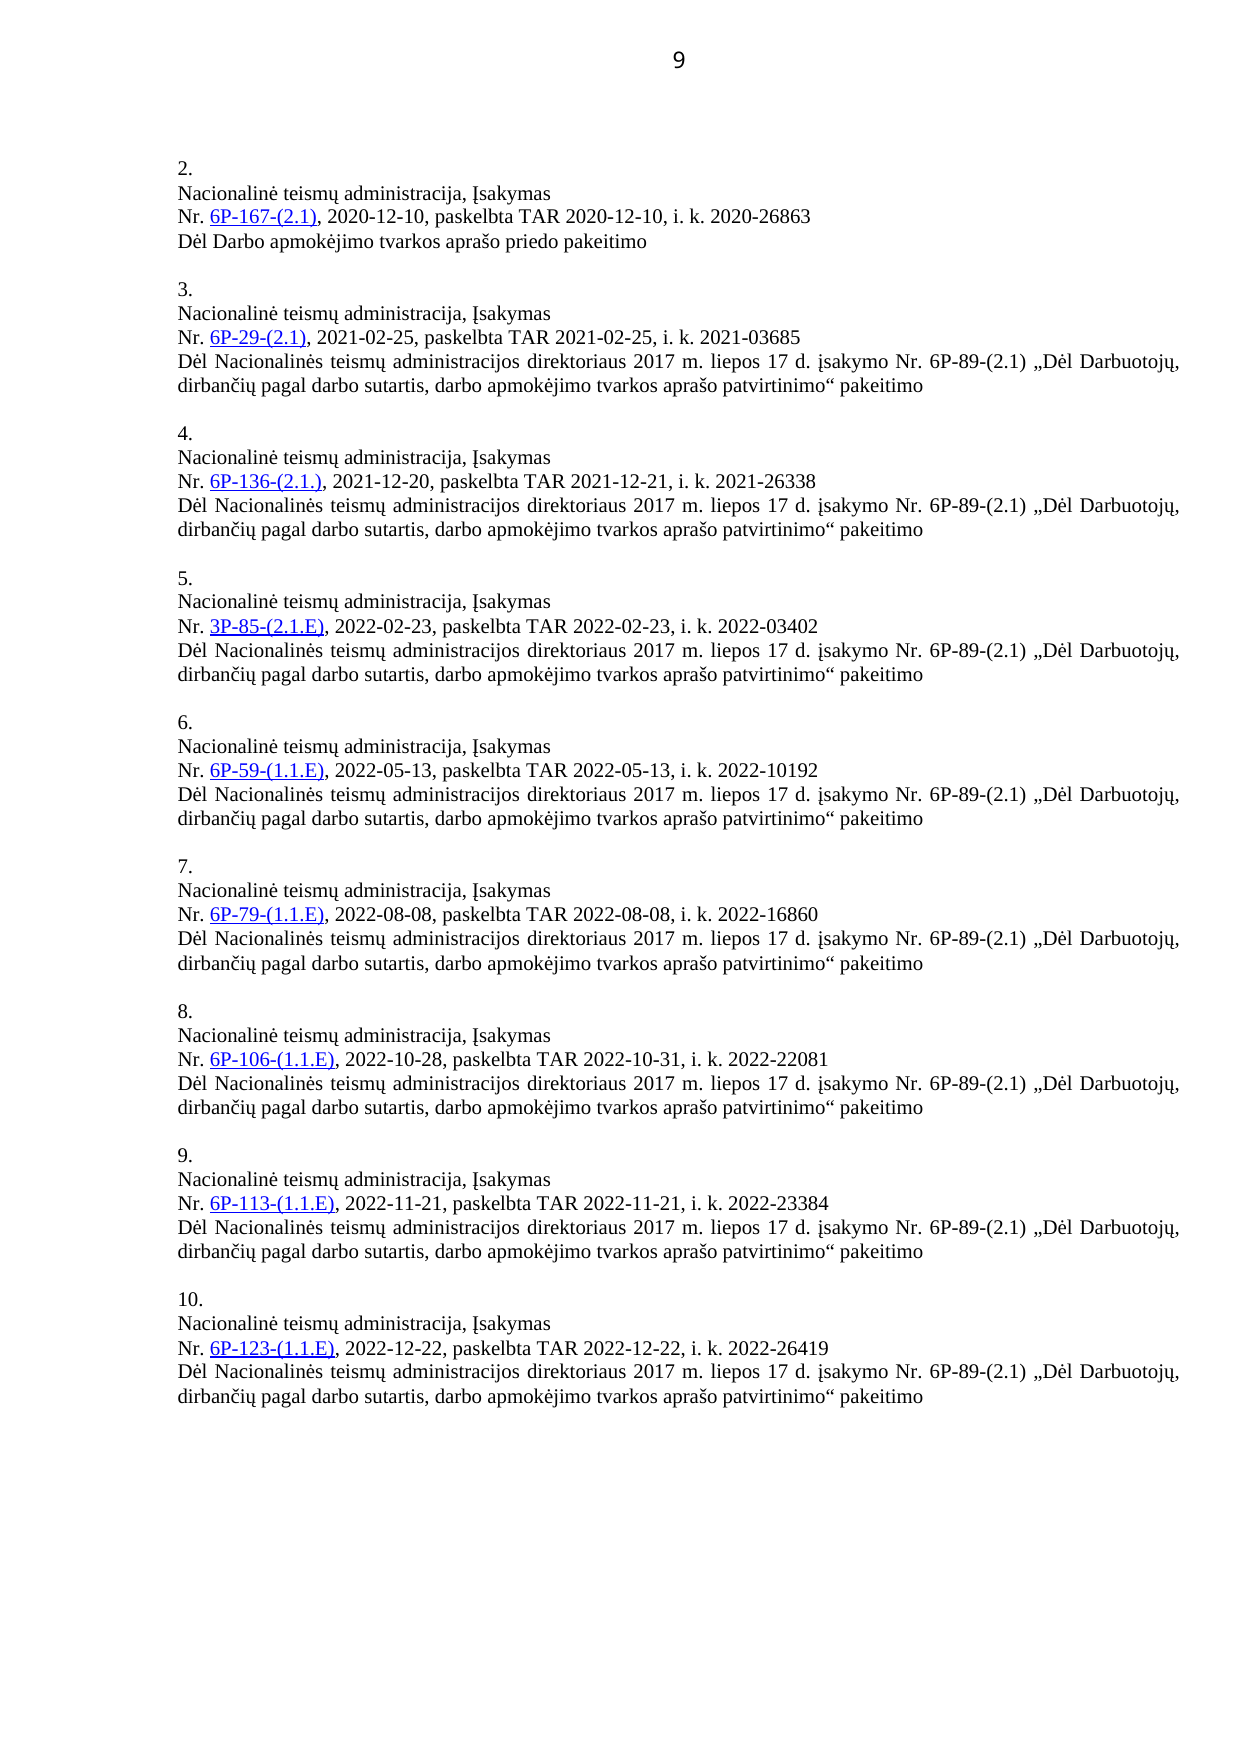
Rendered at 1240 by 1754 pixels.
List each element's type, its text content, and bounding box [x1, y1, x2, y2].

text Nr. 6P-113-(1.1.E), 2022-11-21, paskelbta TAR 2022-11-21, i. k. 2022-23384 [177, 1191, 1181, 1215]
text Nr. 3P-85-(2.1.E), 2022-02-23, paskelbta TAR 2022-02-23, i. k. 2022-03402 [177, 613, 1181, 638]
text 2. [177, 156, 1181, 180]
text Nr. 6P-167-(2.1), 2020-12-10, paskelbta TAR 2020-12-10, i. k. 2020-26863 [177, 204, 1181, 228]
text 8. [177, 998, 1181, 1023]
text Nr. 6P-79-(1.1.E), 2022-08-08, paskelbta TAR 2022-08-08, i. k. 2022-16860 [177, 902, 1181, 926]
text 6. [177, 710, 1181, 734]
text Dėl Nacionalinės teismų administracijos direktoriaus 2017 m. liepos 17 d. įsakymo Nr. 6P-89-(2.1) „Dėl Darbuotojų, dirbančių pagal darbo sutartis, darbo apmokėjimo tvarkos aprašo patvirtinimo“ pakeitimo [177, 1071, 1181, 1119]
text Dėl Nacionalinės teismų administracijos direktoriaus 2017 m. liepos 17 d. įsakymo Nr. 6P-89-(2.1) „Dėl Darbuotojų, dirbančių pagal darbo sutartis, darbo apmokėjimo tvarkos aprašo patvirtinimo“ pakeitimo [177, 1359, 1181, 1408]
text Nacionalinė teismų administracija, Įsakymas [177, 878, 1181, 902]
text 7. [177, 854, 1181, 878]
text 5. [177, 565, 1181, 589]
text Nr. 6P-123-(1.1.E), 2022-12-22, paskelbta TAR 2022-12-22, i. k. 2022-26419 [177, 1335, 1181, 1359]
text Nacionalinė teismų administracija, Įsakymas [177, 180, 1181, 204]
text Dėl Nacionalinės teismų administracijos direktoriaus 2017 m. liepos 17 d. įsakymo Nr. 6P-89-(2.1) „Dėl Darbuotojų, dirbančių pagal darbo sutartis, darbo apmokėjimo tvarkos aprašo patvirtinimo“ pakeitimo [177, 349, 1181, 397]
text Dėl Nacionalinės teismų administracijos direktoriaus 2017 m. liepos 17 d. įsakymo Nr. 6P-89-(2.1) „Dėl Darbuotojų, dirbančių pagal darbo sutartis, darbo apmokėjimo tvarkos aprašo patvirtinimo“ pakeitimo [177, 1215, 1181, 1263]
text Nacionalinė teismų administracija, Įsakymas [177, 301, 1181, 325]
text Nacionalinė teismų administracija, Įsakymas [177, 445, 1181, 469]
text Nr. 6P-106-(1.1.E), 2022-10-28, paskelbta TAR 2022-10-31, i. k. 2022-22081 [177, 1047, 1181, 1071]
text Nacionalinė teismų administracija, Įsakymas [177, 734, 1181, 758]
text Dėl Nacionalinės teismų administracijos direktoriaus 2017 m. liepos 17 d. įsakymo Nr. 6P-89-(2.1) „Dėl Darbuotojų, dirbančių pagal darbo sutartis, darbo apmokėjimo tvarkos aprašo patvirtinimo“ pakeitimo [177, 638, 1181, 686]
text Nacionalinė teismų administracija, Įsakymas [177, 589, 1181, 613]
text 3. [177, 277, 1181, 301]
text Nacionalinė teismų administracija, Įsakymas [177, 1311, 1181, 1335]
text Nacionalinė teismų administracija, Įsakymas [177, 1023, 1181, 1047]
text Dėl Nacionalinės teismų administracijos direktoriaus 2017 m. liepos 17 d. įsakymo Nr. 6P-89-(2.1) „Dėl Darbuotojų, dirbančių pagal darbo sutartis, darbo apmokėjimo tvarkos aprašo patvirtinimo“ pakeitimo [177, 782, 1181, 830]
text 9. [177, 1143, 1181, 1167]
text 4. [177, 421, 1181, 445]
text Dėl Darbo apmokėjimo tvarkos aprašo priedo pakeitimo [177, 228, 1181, 253]
text Nr. 6P-136-(2.1.), 2021-12-20, paskelbta TAR 2021-12-21, i. k. 2021-26338 [177, 469, 1181, 493]
text Nacionalinė teismų administracija, Įsakymas [177, 1167, 1181, 1191]
text Nr. 6P-59-(1.1.E), 2022-05-13, paskelbta TAR 2022-05-13, i. k. 2022-10192 [177, 758, 1181, 782]
text Dėl Nacionalinės teismų administracijos direktoriaus 2017 m. liepos 17 d. įsakymo Nr. 6P-89-(2.1) „Dėl Darbuotojų, dirbančių pagal darbo sutartis, darbo apmokėjimo tvarkos aprašo patvirtinimo“ pakeitimo [177, 493, 1181, 541]
text Dėl Nacionalinės teismų administracijos direktoriaus 2017 m. liepos 17 d. įsakymo Nr. 6P-89-(2.1) „Dėl Darbuotojų, dirbančių pagal darbo sutartis, darbo apmokėjimo tvarkos aprašo patvirtinimo“ pakeitimo [177, 926, 1181, 974]
text Nr. 6P-29-(2.1), 2021-02-25, paskelbta TAR 2021-02-25, i. k. 2021-03685 [177, 325, 1181, 349]
text 10. [177, 1287, 1181, 1311]
